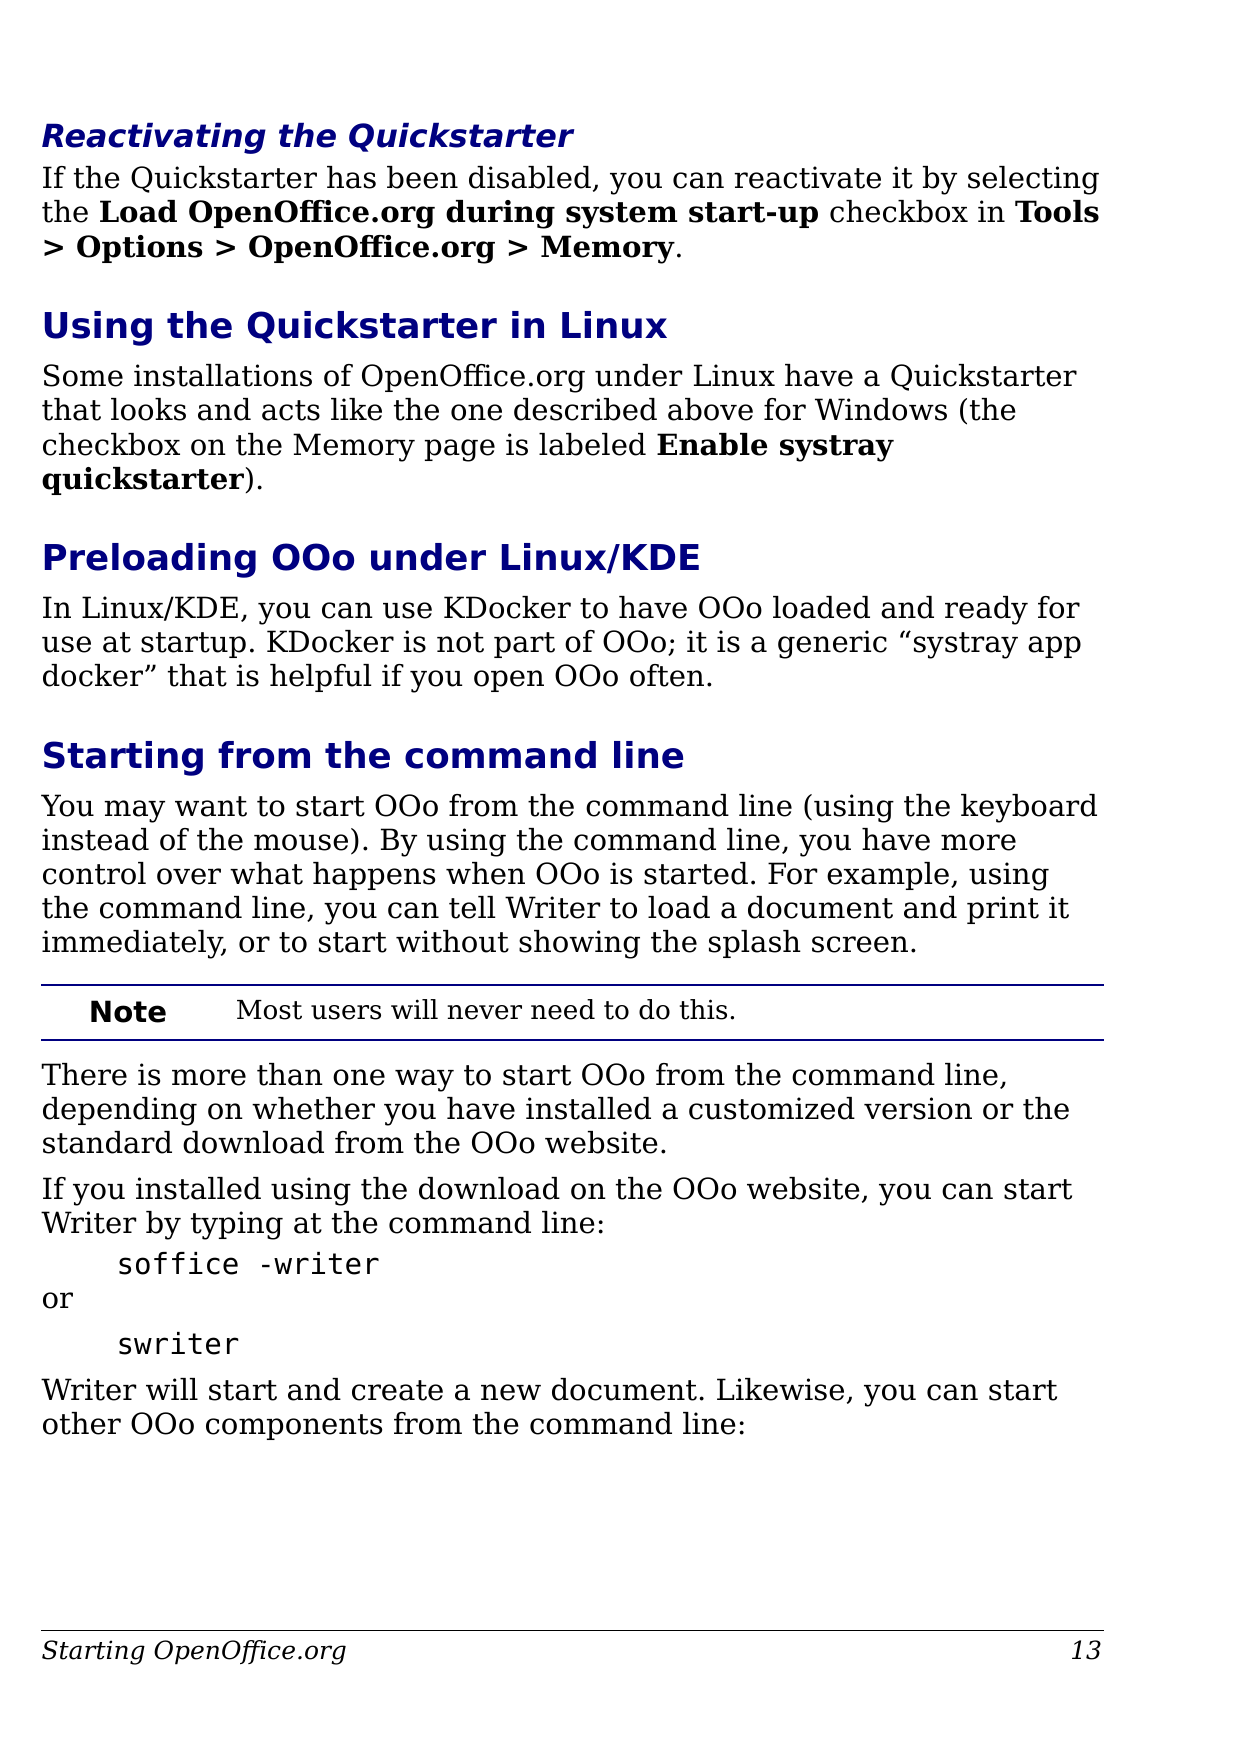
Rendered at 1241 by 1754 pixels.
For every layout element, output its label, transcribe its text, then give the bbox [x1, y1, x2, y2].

text There is more than one way to start OOo from the command line, depending on whether you have installed a customized version or the standard download from the OOo website. [41, 1058, 1104, 1160]
text In Linux/KDE, you can use KDocker to have OOo loaded and ready for use at startup. KDocker is not part of OOo; it is a generic “systray app docker” that is helpful if you open OOo often. [41, 592, 1104, 693]
text swriter [41, 1327, 1104, 1361]
subtitle Starting from the command line [41, 735, 1104, 777]
text soffice -writer [79, 1247, 1104, 1281]
text If the Quickstarter has been disabled, you can reactivate it by selecting the Load OpenOffice.org during system start-up checkbox in Tools > Options > OpenOffice.org > Memory. [41, 161, 1104, 264]
subtitle Using the Quickstarter in Linux [41, 306, 1104, 347]
text Writer will start and create a new document. Likewise, you can start other OOo components from the command line: [41, 1374, 1104, 1442]
table_header Note [41, 986, 214, 1038]
list If you installed using the download on the OOo website, you can start Writer by typing at the command line: [41, 1173, 1104, 1241]
table_header Most users will never need to do this. [214, 986, 1104, 1038]
subtitle Preloading OOo under Linux/KDE [41, 538, 1104, 579]
text or [41, 1281, 1104, 1315]
text You may want to start OOo from the command line (using the keyboard instead of the mouse). By using the command line, you have more control over what happens when OOo is started. For example, using the command line, you can tell Writer to load a document and print it immediately, or to start without showing the splash screen. [41, 789, 1104, 959]
subtitle Reactivating the Quickstarter [41, 118, 1104, 155]
text Some installations of OpenOffice.org under Linux have a Quickstarter that looks and acts like the one described above for Windows (the checkbox on the Memory page is labeled Enable systray quickstarter). [41, 359, 1104, 496]
